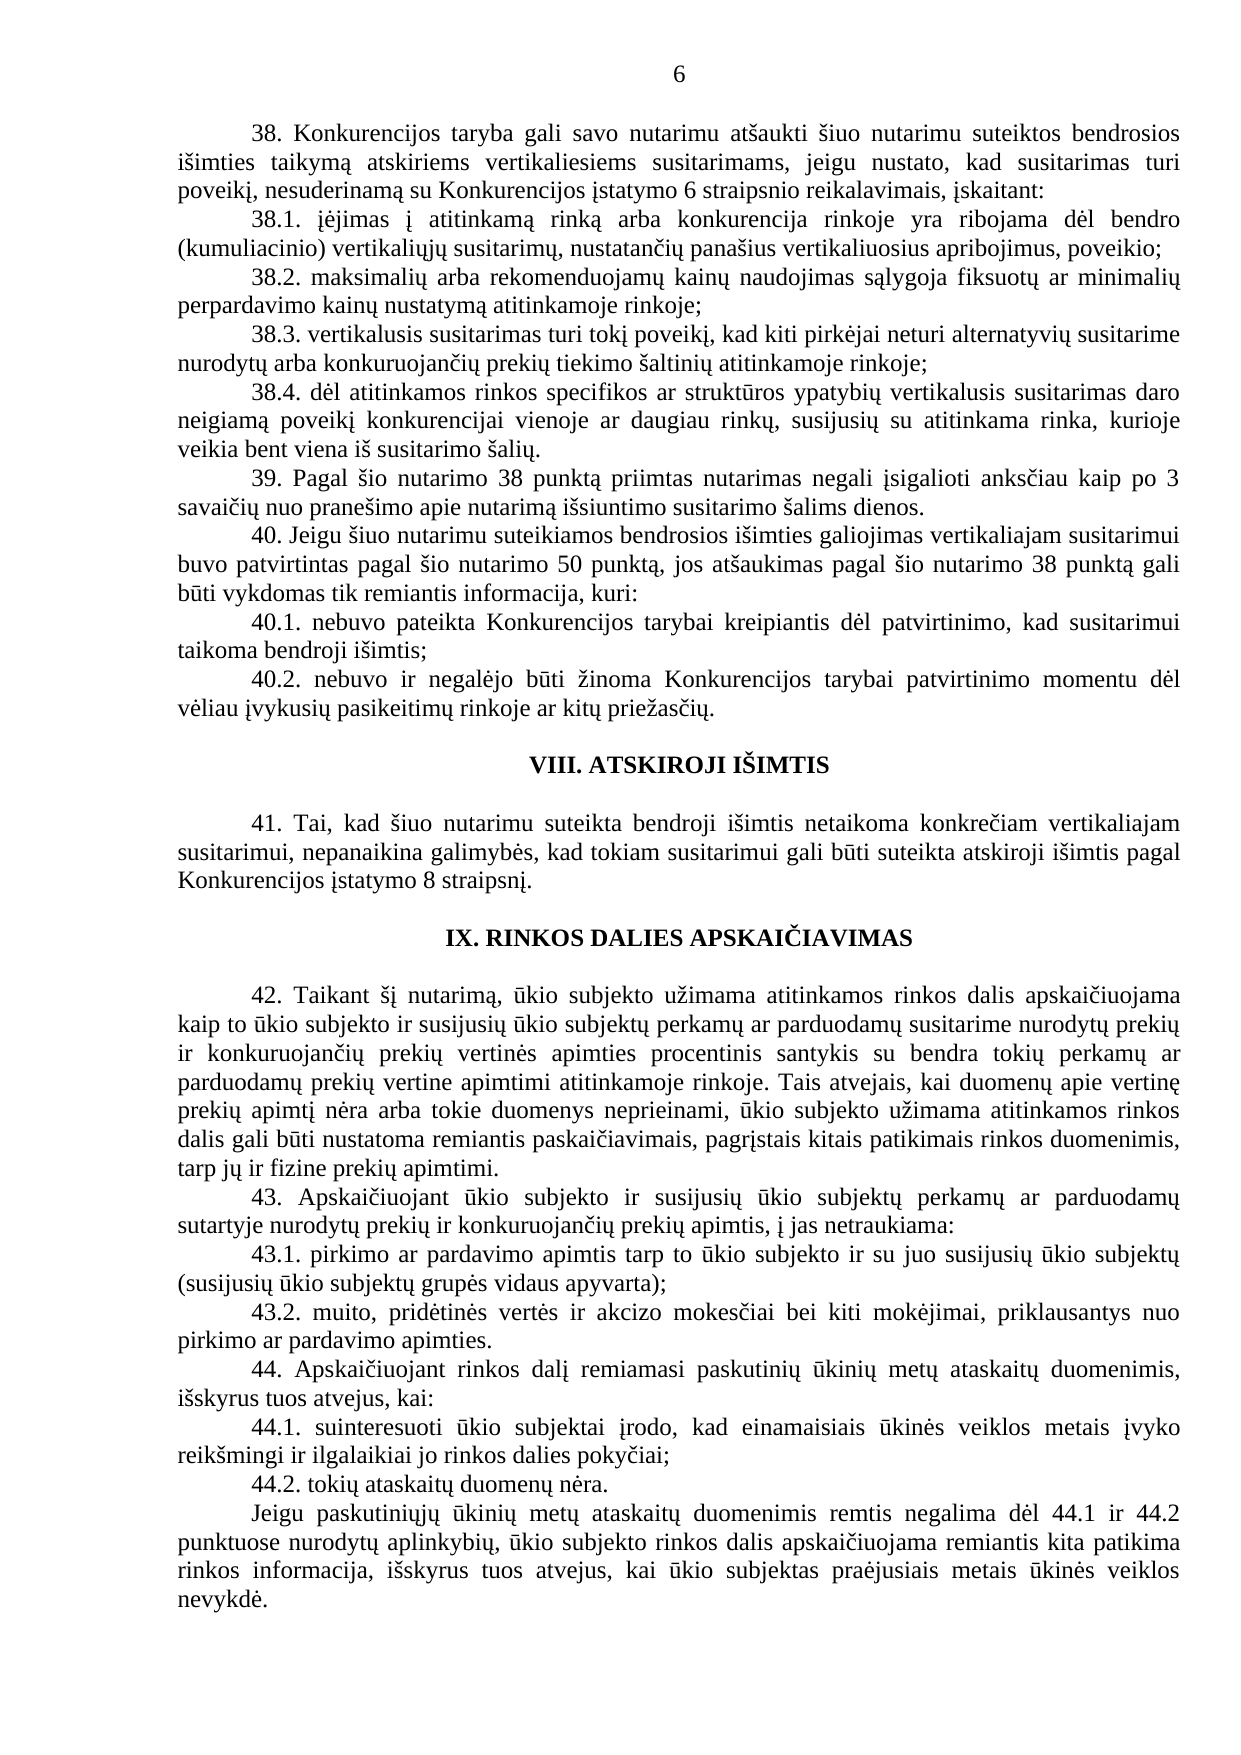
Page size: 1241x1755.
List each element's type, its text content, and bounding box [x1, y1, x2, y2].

text IX. RINKOS DALIES APSKAIČIAVIMAS [177, 923, 1181, 952]
text 43. Apskaičiuojant ūkio subjekto ir susijusių ūkio subjektų perkamų ar parduodamų sutartyje nurodytų prekių ir konkuruojančių prekių apimtis, į jas netraukiama: [177, 1182, 1181, 1239]
text 41. Tai, kad šiuo nutarimu suteikta bendroji išimtis netaikoma konkrečiam vertikaliajam susitarimui, nepanaikina galimybės, kad tokiam susitarimui gali būti suteikta atskiroji išimtis pagal Konkurencijos įstatymo 8 straipsnį. [177, 808, 1181, 894]
text 40.1. nebuvo pateikta Konkurencijos tarybai kreipiantis dėl patvirtinimo, kad susitarimui taikoma bendroji išimtis; [177, 607, 1181, 664]
text Jeigu paskutiniųjų ūkinių metų ataskaitų duomenimis remtis negalima dėl 44.1 ir 44.2 punktuose nurodytų aplinkybių, ūkio subjekto rinkos dalis apskaičiuojama remiantis kita patikima rinkos informacija, išskyrus tuos atvejus, kai ūkio subjektas praėjusiais metais ūkinės veiklos nevykdė. [177, 1498, 1181, 1613]
text 38. Konkurencijos taryba gali savo nutarimu atšaukti šiuo nutarimu suteiktos bendrosios išimties taikymą atskiriems vertikaliesiems susitarimams, jeigu nustato, kad susitarimas turi poveikį, nesuderinamą su Konkurencijos įstatymo 6 straipsnio reikalavimais, įskaitant: [177, 118, 1181, 204]
text 43.1. pirkimo ar pardavimo apimtis tarp to ūkio subjekto ir su juo susijusių ūkio subjektų (susijusių ūkio subjektų grupės vidaus apyvarta); [177, 1239, 1181, 1297]
text 39. Pagal šio nutarimo 38 punktą priimtas nutarimas negali įsigalioti anksčiau kaip po 3 savaičių nuo pranešimo apie nutarimą išsiuntimo susitarimo šalims dienos. [177, 463, 1181, 521]
text 38.1. įėjimas į atitinkamą rinką arba konkurencija rinkoje yra ribojama dėl bendro (kumuliacinio) vertikaliųjų susitarimų, nustatančių panašius vertikaliuosius apribojimus, poveikio; [177, 204, 1181, 262]
text VIII. ATSKIROJI IŠIMTIS [177, 751, 1181, 779]
text 42. Taikant šį nutarimą, ūkio subjekto užimama atitinkamos rinkos dalis apskaičiuojama kaip to ūkio subjekto ir susijusių ūkio subjektų perkamų ar parduodamų susitarime nurodytų prekių ir konkuruojančių prekių vertinės apimties procentinis santykis su bendra tokių perkamų ar parduodamų prekių vertine apimtimi atitinkamoje rinkoje. Tais atvejais, kai duomenų apie vertinę prekių apimtį nėra arba tokie duomenys neprieinami, ūkio subjekto užimama atitinkamos rinkos dalis gali būti nustatoma remiantis paskaičiavimais, pagrįstais kitais patikimais rinkos duomenimis, tarp jų ir fizine prekių apimtimi. [177, 981, 1181, 1182]
text 44.2. tokių ataskaitų duomenų nėra. [177, 1469, 1181, 1498]
text 38.3. vertikalusis susitarimas turi tokį poveikį, kad kiti pirkėjai neturi alternatyvių susitarime nurodytų arba konkuruojančių prekių tiekimo šaltinių atitinkamoje rinkoje; [177, 319, 1181, 377]
text 43.2. muito, pridėtinės vertės ir akcizo mokesčiai bei kiti mokėjimai, priklausantys nuo pirkimo ar pardavimo apimties. [177, 1297, 1181, 1354]
text 44.1. suinteresuoti ūkio subjektai įrodo, kad einamaisiais ūkinės veiklos metais įvyko reikšmingi ir ilgalaikiai jo rinkos dalies pokyčiai; [177, 1412, 1181, 1469]
text 38.4. dėl atitinkamos rinkos specifikos ar struktūros ypatybių vertikalusis susitarimas daro neigiamą poveikį konkurencijai vienoje ar daugiau rinkų, susijusių su atitinkama rinka, kurioje veikia bent viena iš susitarimo šalių. [177, 377, 1181, 463]
text 40. Jeigu šiuo nutarimu suteikiamos bendrosios išimties galiojimas vertikaliajam susitarimui buvo patvirtintas pagal šio nutarimo 50 punktą, jos atšaukimas pagal šio nutarimo 38 punktą gali būti vykdomas tik remiantis informacija, kuri: [177, 521, 1181, 607]
text 44. Apskaičiuojant rinkos dalį remiamasi paskutinių ūkinių metų ataskaitų duomenimis, išskyrus tuos atvejus, kai: [177, 1354, 1181, 1412]
text 38.2. maksimalių arba rekomenduojamų kainų naudojimas sąlygoja fiksuotų ar minimalių perpardavimo kainų nustatymą atitinkamoje rinkoje; [177, 262, 1181, 319]
text 40.2. nebuvo ir negalėjo būti žinoma Konkurencijos tarybai patvirtinimo momentu dėl vėliau įvykusių pasikeitimų rinkoje ar kitų priežasčių. [177, 664, 1181, 722]
